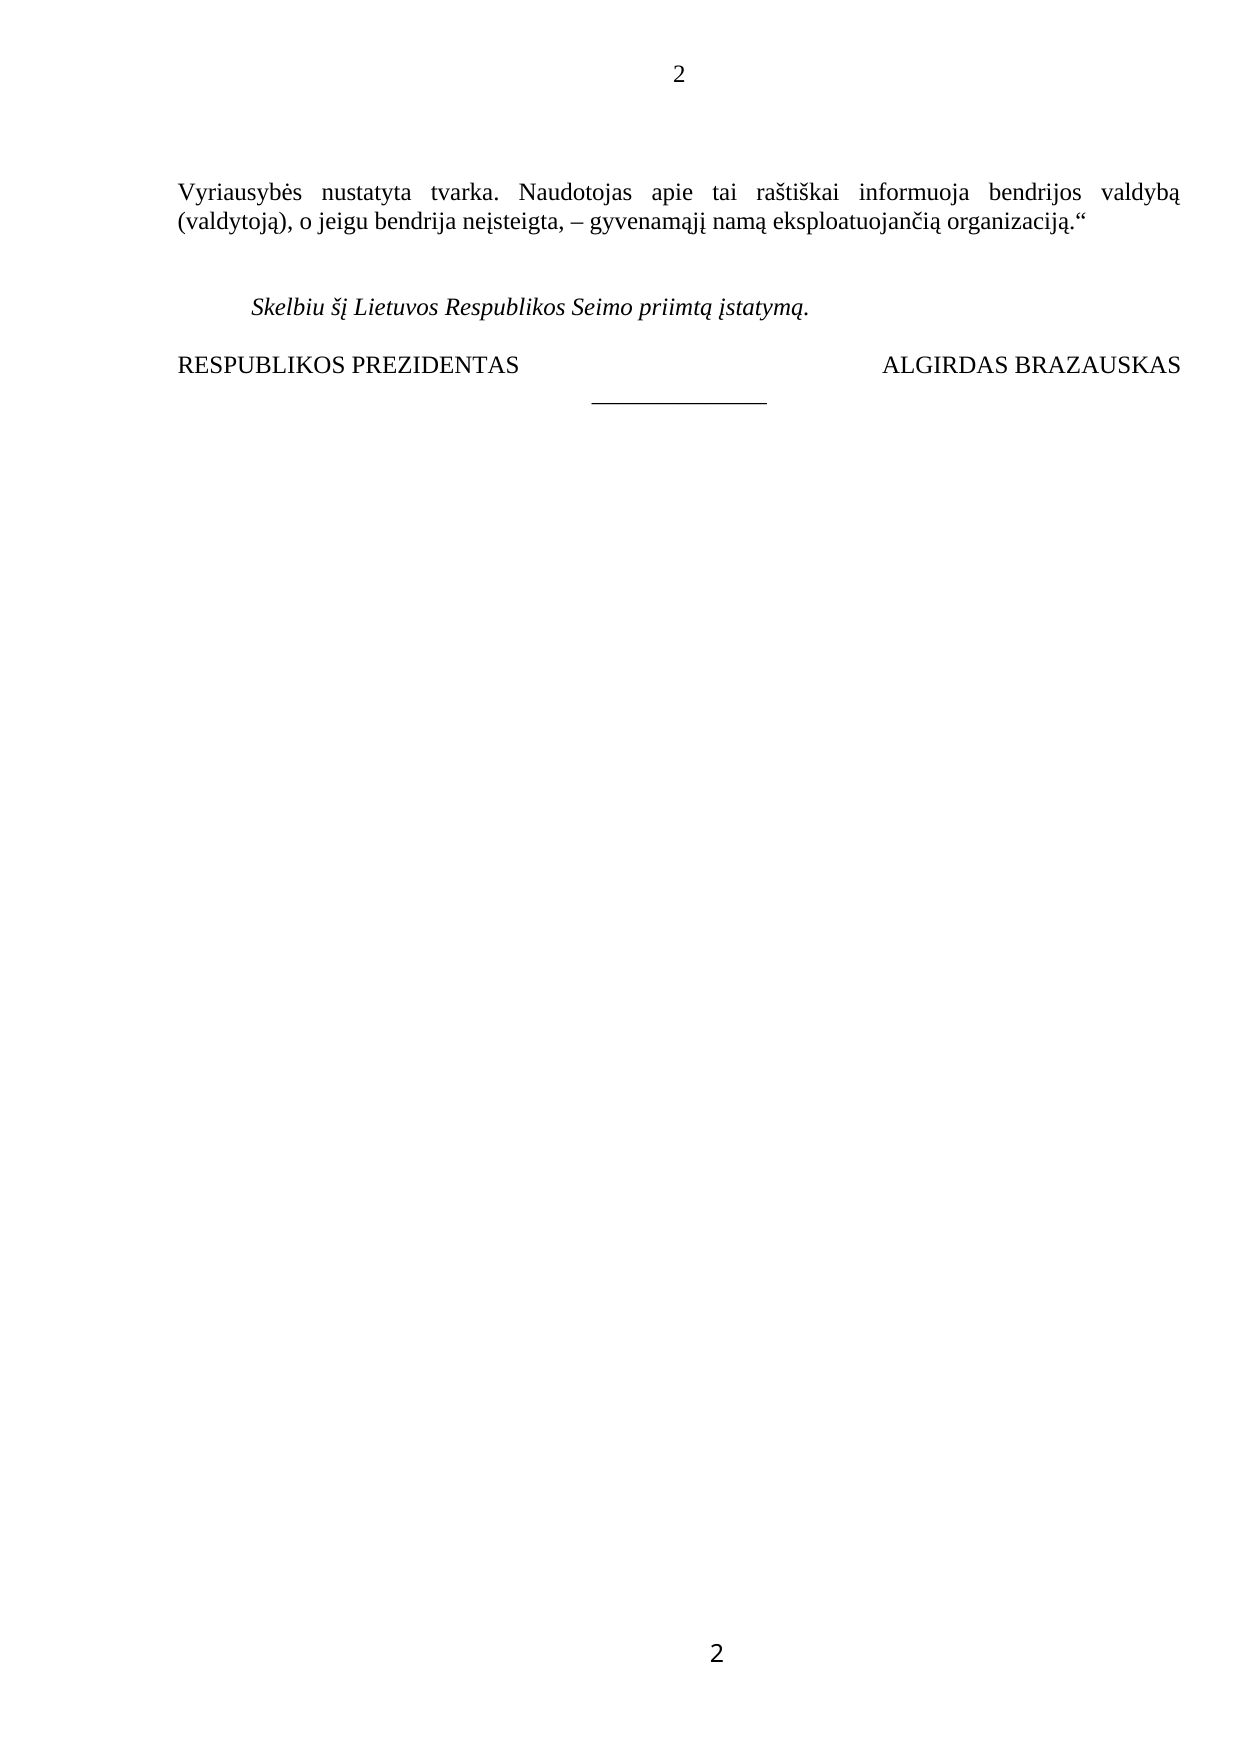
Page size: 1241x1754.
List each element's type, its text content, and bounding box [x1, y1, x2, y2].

text RESPUBLIKOS PREZIDENTAS ALGIRDAS BRAZAUSKAS [177, 350, 1181, 378]
text ______________ [177, 378, 1181, 407]
text Skelbiu šį Lietuvos Respublikos Seimo priimtą įstatymą. [177, 292, 1181, 321]
text Vyriausybės nustatyta tvarka. Naudotojas apie tai raštiškai informuoja bendrijos valdybą (valdytoją), o jeigu bendrija neįsteigta, – gyvenamąjį namą eksploatuojančią organizaciją.“ [177, 177, 1181, 235]
